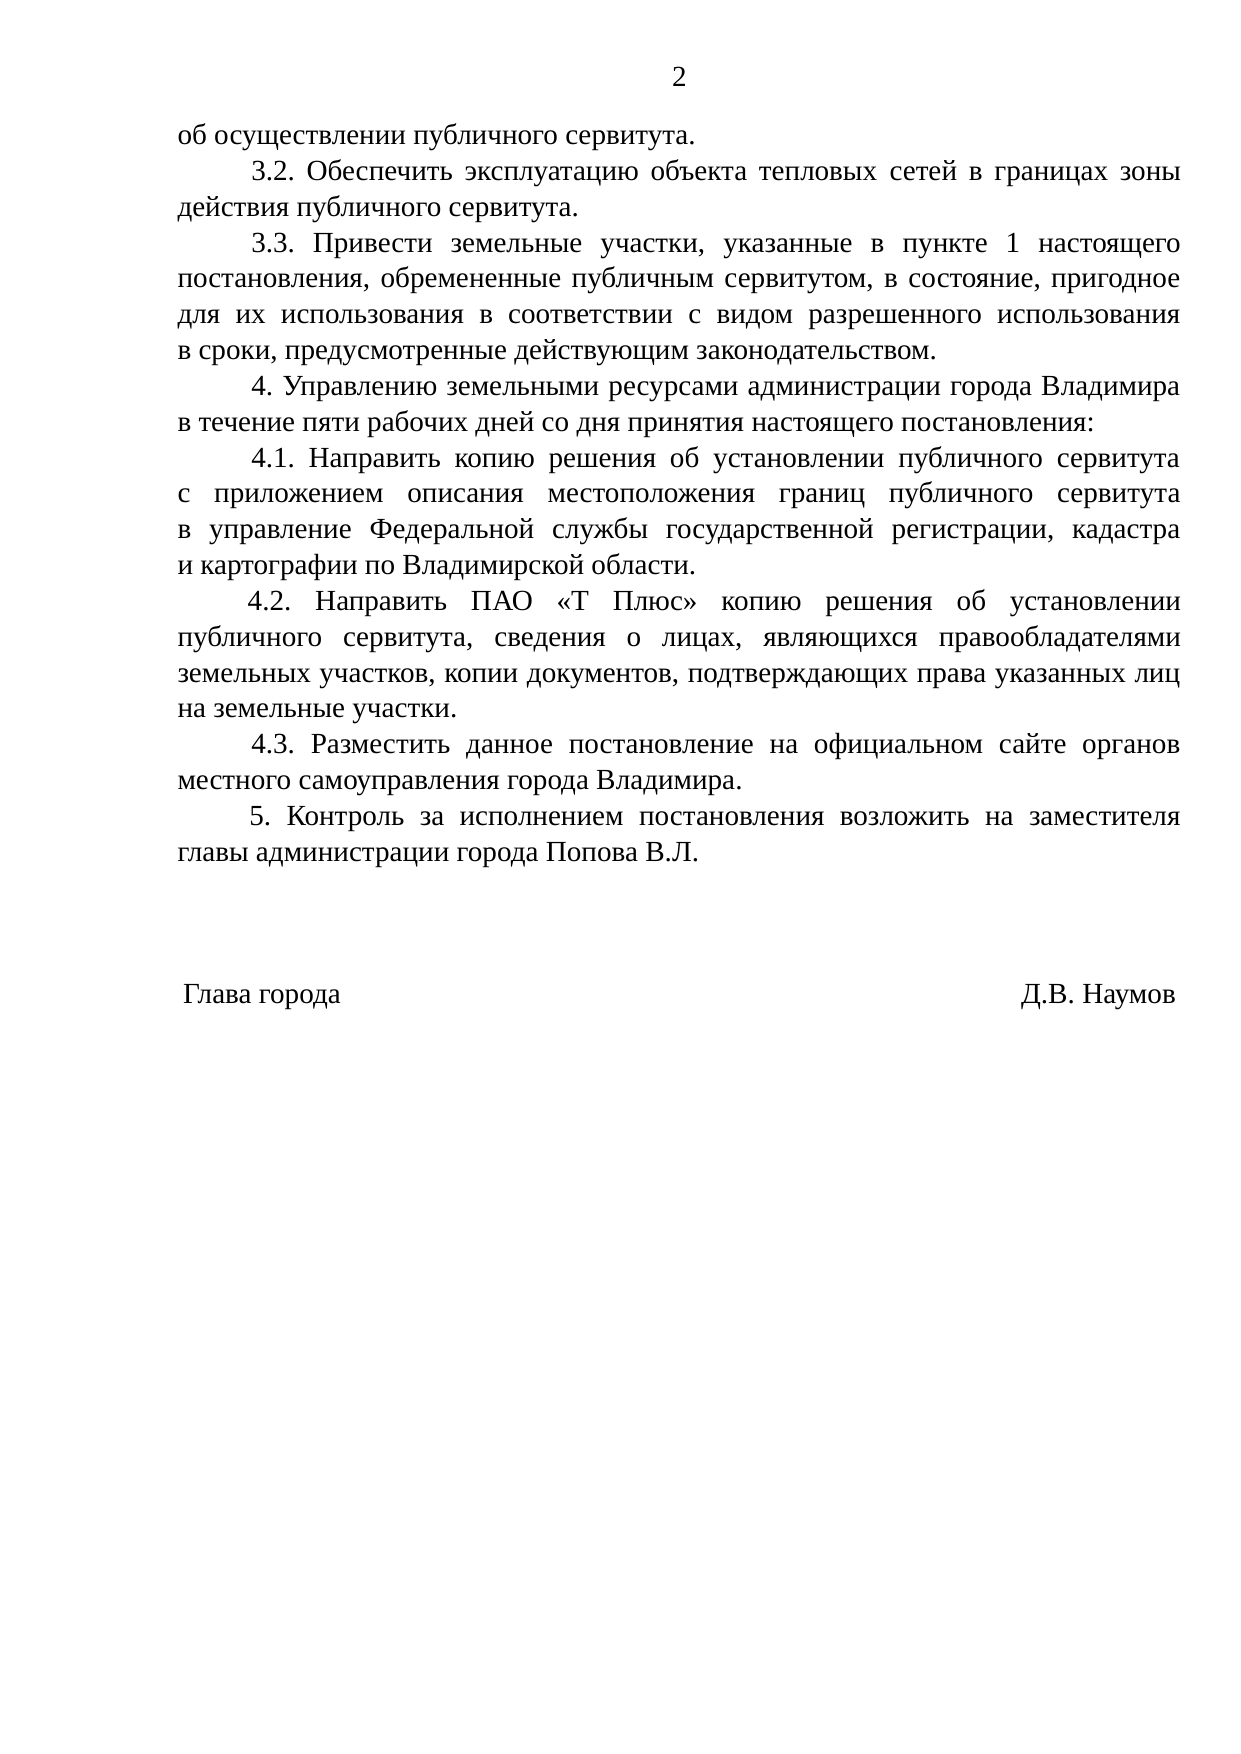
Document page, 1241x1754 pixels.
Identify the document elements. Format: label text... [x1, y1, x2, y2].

table_header Глава города [177, 970, 679, 1015]
text об осуществлении публичного сервитута. [177, 117, 1181, 151]
text 4.1. Направить копию решения об установлении публичного сервитута c приложением описания местоположения границ публичного сервитута в управление Федеральной службы государственной регистрации, кадастра и картографии по Владимирской области. [177, 440, 1181, 581]
text 4. Управлению земельными ресурсами администрации города Владимира в течение пяти рабочих дней со дня принятия настоящего постановления: [177, 368, 1181, 437]
text 5. Контроль за исполнением постановления возложить на заместителя главы администрации города Попова В.Л. [177, 798, 1181, 867]
text 4.3. Разместить данное постановление на официальном сайте органов местного самоуправления города Владимира. [177, 726, 1181, 796]
text 3.3. Привести земельные участки, указанные в пункте 1 настоящего постановления, обремененные публичным сервитутом, в состояние, пригодное для их использования в соответствии с видом разрешенного использования в сроки, предусмотренные действующим законодательством. [177, 225, 1181, 366]
text 3.2. Обеспечить эксплуатацию объекта тепловых сетей в границах зоны действия публичного сервитута. [177, 153, 1181, 222]
table_header Д.В. Наумов [679, 970, 1181, 1015]
text 4.2. Направить ПАО «Т Плюс» копию решения об установлении публичного сервитута, сведения о лицах, являющихся правообладателями земельных участков, копии документов, подтверждающих права указанных лиц на земельные участки. [177, 583, 1181, 724]
